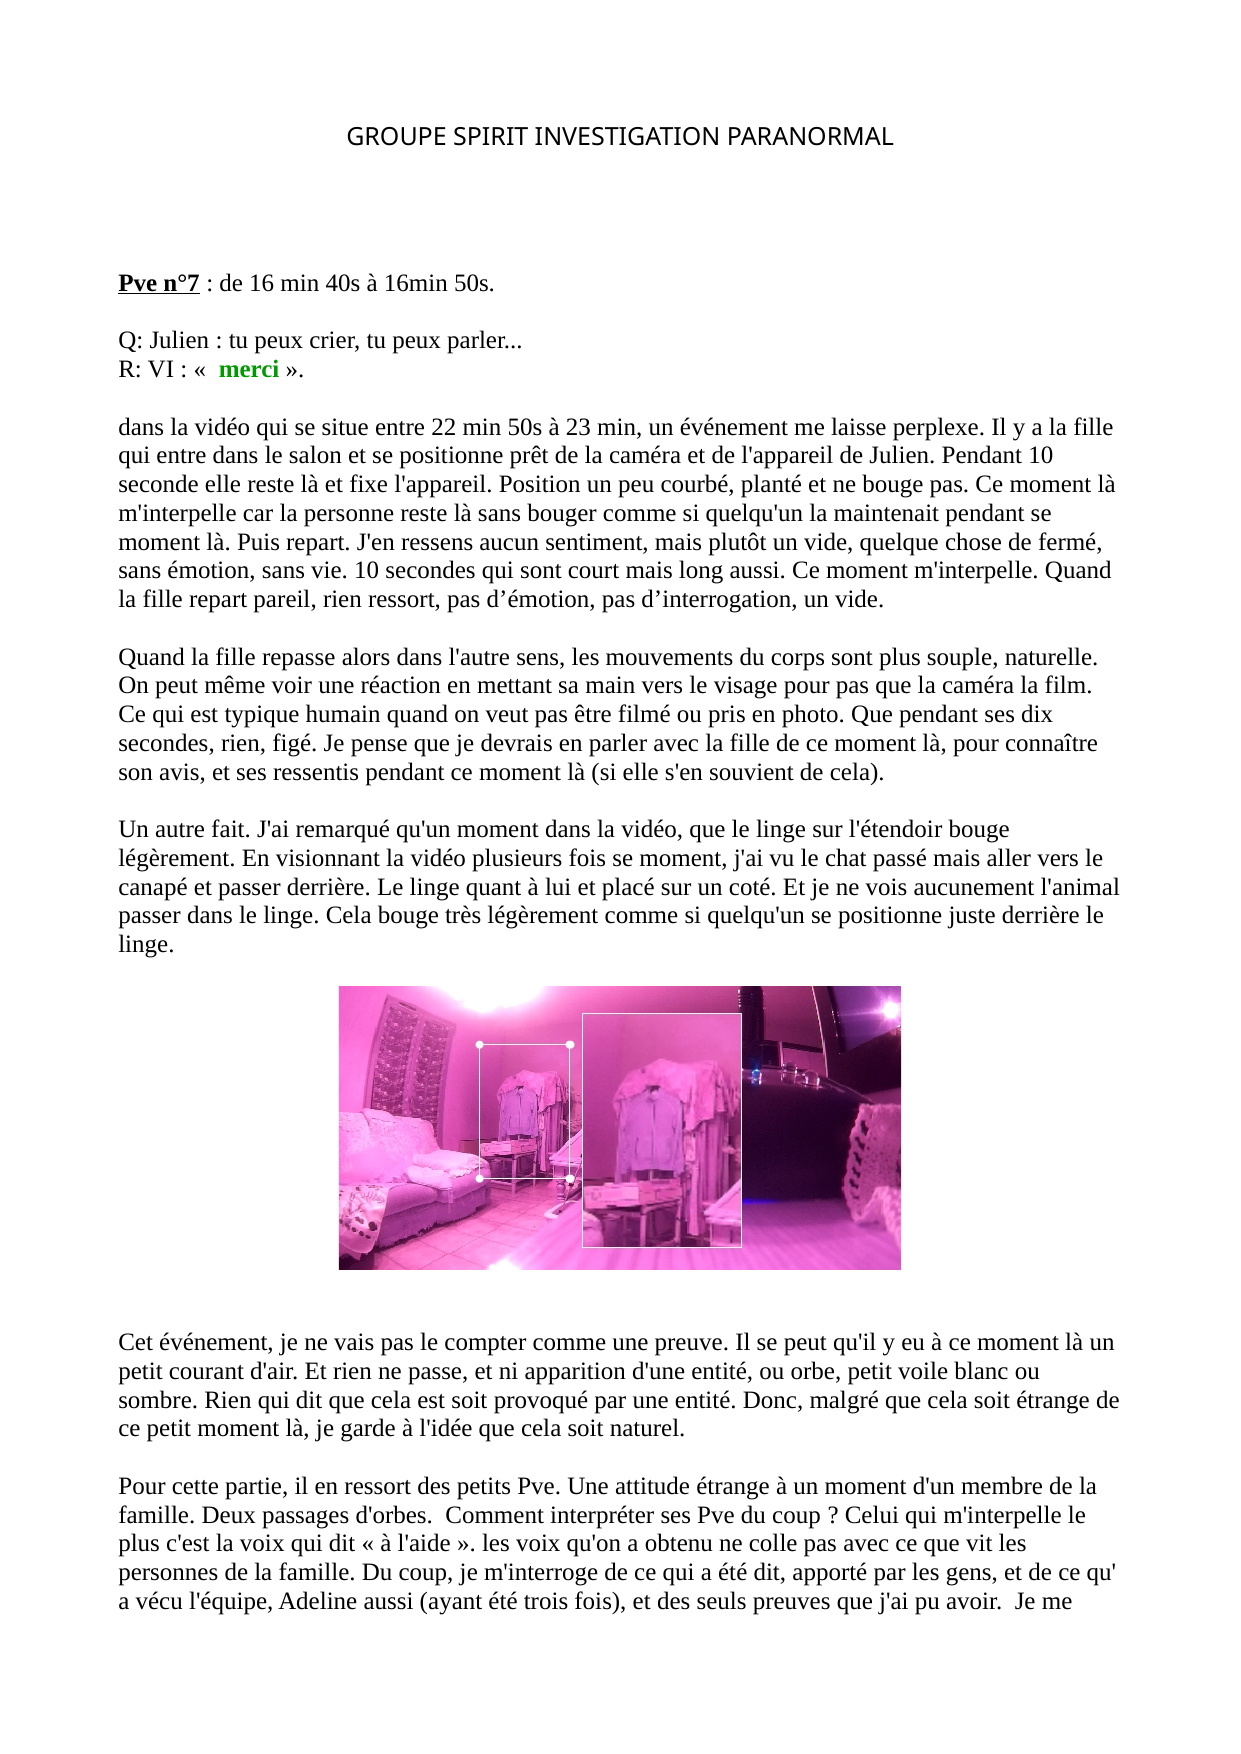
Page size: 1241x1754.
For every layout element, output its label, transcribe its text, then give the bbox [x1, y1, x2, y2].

text Q: Julien : tu peux crier, tu peux parler... [118, 325, 1122, 354]
text Pour cette partie, il en ressort des petits Pve. Une attitude étrange à un moment d'un membre de la famille. Deux passages d'orbes. Comment interpréter ses Pve du coup ? Celui qui m'interpelle le plus c'est la voix qui dit « à l'aide ». les voix qu'on a obtenu ne colle pas avec ce que vit les personnes de la famille. Du coup, je m'interroge de ce qui a été dit, apporté par les gens, et de ce qu' a vécu l'équipe, Adeline aussi (ayant été trois fois), et des seuls preuves que j'ai pu avoir. Je me [118, 1471, 1122, 1615]
text Cet événement, je ne vais pas le compter comme une preuve. Il se peut qu'il y eu à ce moment là un petit courant d'air. Et rien ne passe, et ni apparition d'une entité, ou orbe, petit voile blanc ou sombre. Rien qui dit que cela est soit provoqué par une entité. Donc, malgré que cela soit étrange de ce petit moment là, je garde à l'idée que cela soit naturel. [118, 1327, 1122, 1442]
text Un autre fait. J'ai remarqué qu'un moment dans la vidéo, que le linge sur l'étendoir bouge légèrement. En visionnant la vidéo plusieurs fois se moment, j'ai vu le chat passé mais aller vers le canapé et passer derrière. Le linge quant à lui et placé sur un coté. Et je ne vois aucunement l'animal passer dans le linge. Cela bouge très légèrement comme si quelqu'un se positionne juste derrière le linge. [118, 814, 1122, 958]
text Pve n°7 : de 16 min 40s à 16min 50s. [118, 268, 1122, 297]
text R: VI : « merci ». [118, 354, 1122, 383]
text Quand la fille repasse alors dans l'autre sens, les mouvements du corps sont plus souple, naturelle. On peut même voir une réaction en mettant sa main vers le visage pour pas que la caméra la film. Ce qui est typique humain quand on veut pas être filmé ou pris en photo. Que pendant ses dix secondes, rien, figé. Je pense que je devrais en parler avec la fille de ce moment là, pour connaître son avis, et ses ressentis pendant ce moment là (si elle s'en souvient de cela). [118, 642, 1122, 785]
text dans la vidéo qui se situe entre 22 min 50s à 23 min, un événement me laisse perplexe. Il y a la fille qui entre dans le salon et se positionne prêt de la caméra et de l'appareil de Julien. Pendant 10 seconde elle reste là et fixe l'appareil. Position un peu courbé, planté et ne bouge pas. Ce moment là m'interpelle car la personne reste là sans bouger comme si quelqu'un la maintenait pendant se moment là. Puis repart. J'en ressens aucun sentiment, mais plutôt un vide, quelque chose de fermé, sans émotion, sans vie. 10 secondes qui sont court mais long aussi. Ce moment m'interpelle. Quand la fille repart pareil, rien ressort, pas d’émotion, pas d’interrogation, un vide. [118, 412, 1122, 613]
picture [338, 986, 902, 1270]
